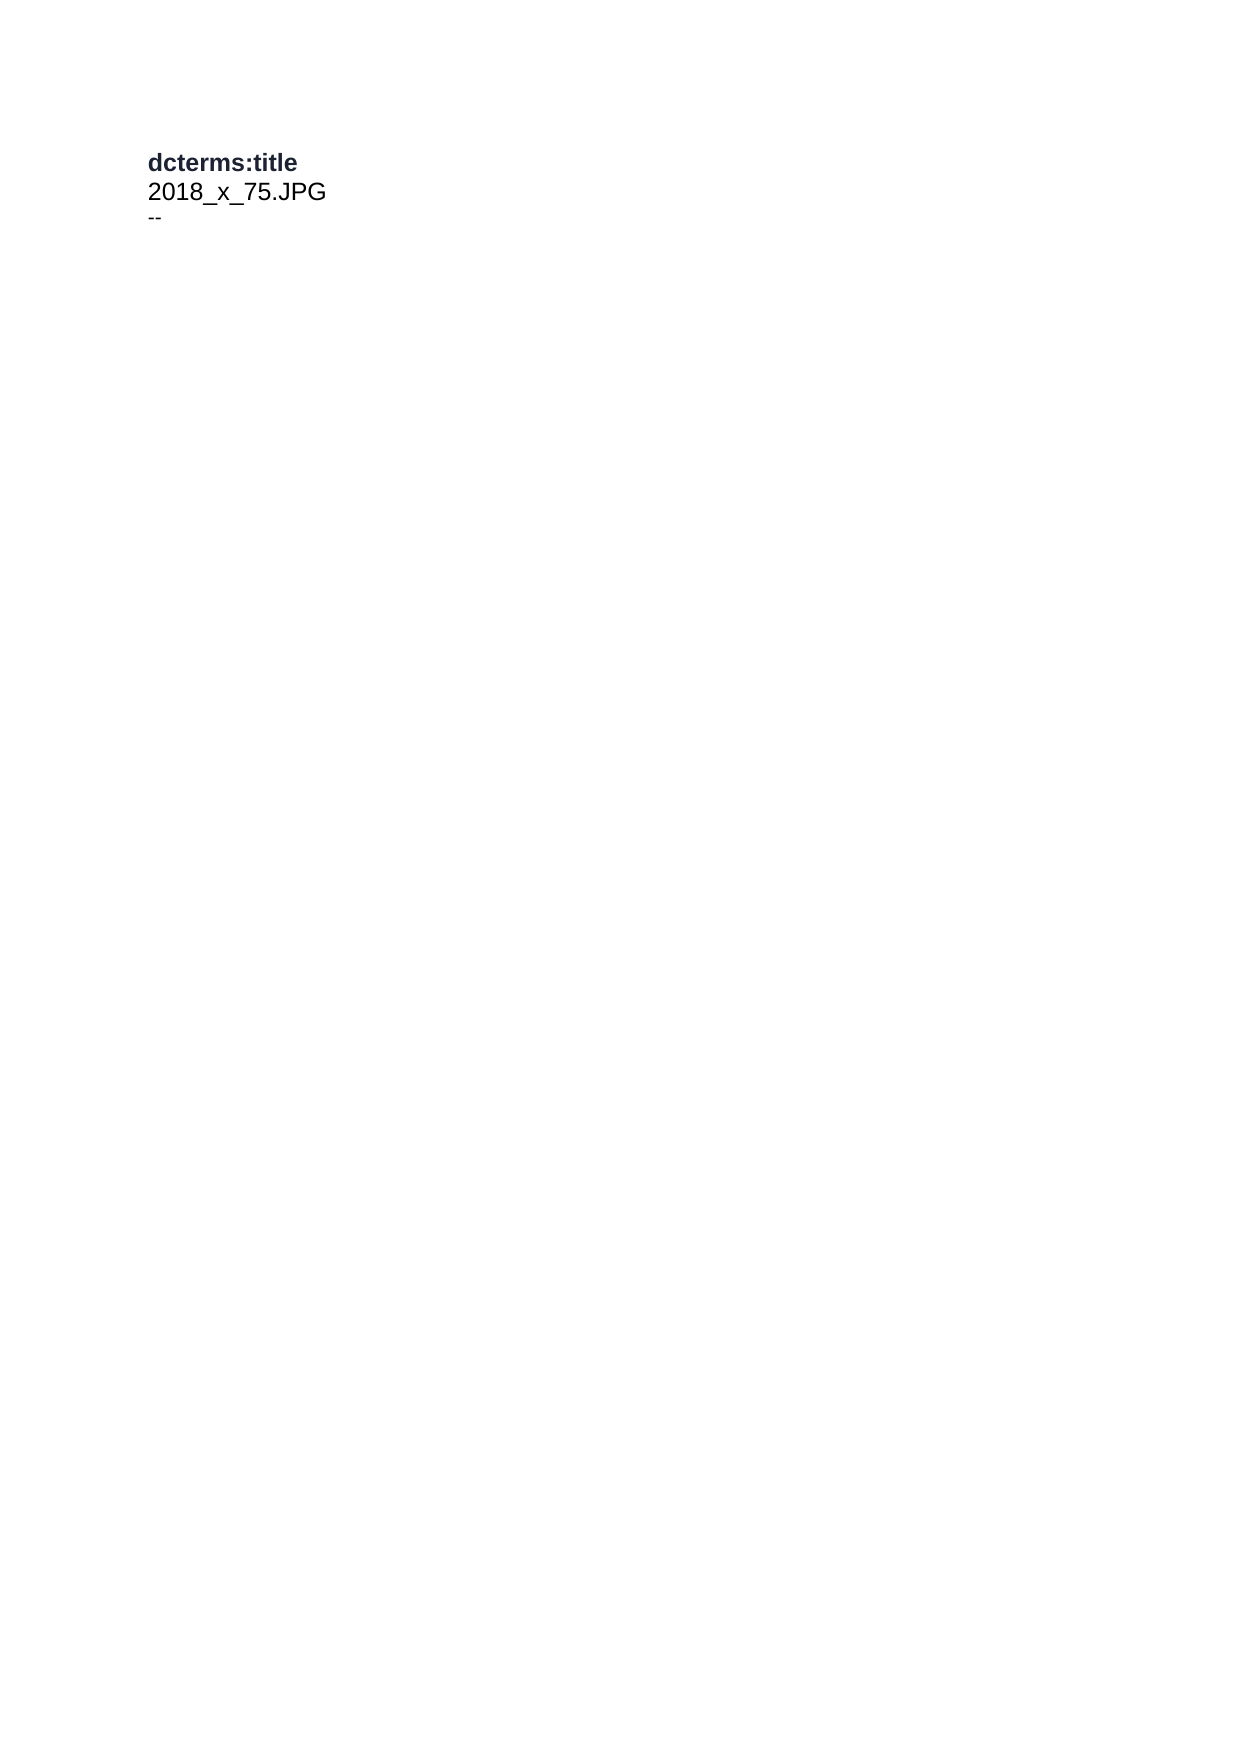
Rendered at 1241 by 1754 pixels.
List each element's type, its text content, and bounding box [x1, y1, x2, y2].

text -- [148, 205, 1092, 229]
text dcterms:title [148, 148, 1092, 176]
text 2018_x_75.JPG [148, 176, 1092, 205]
